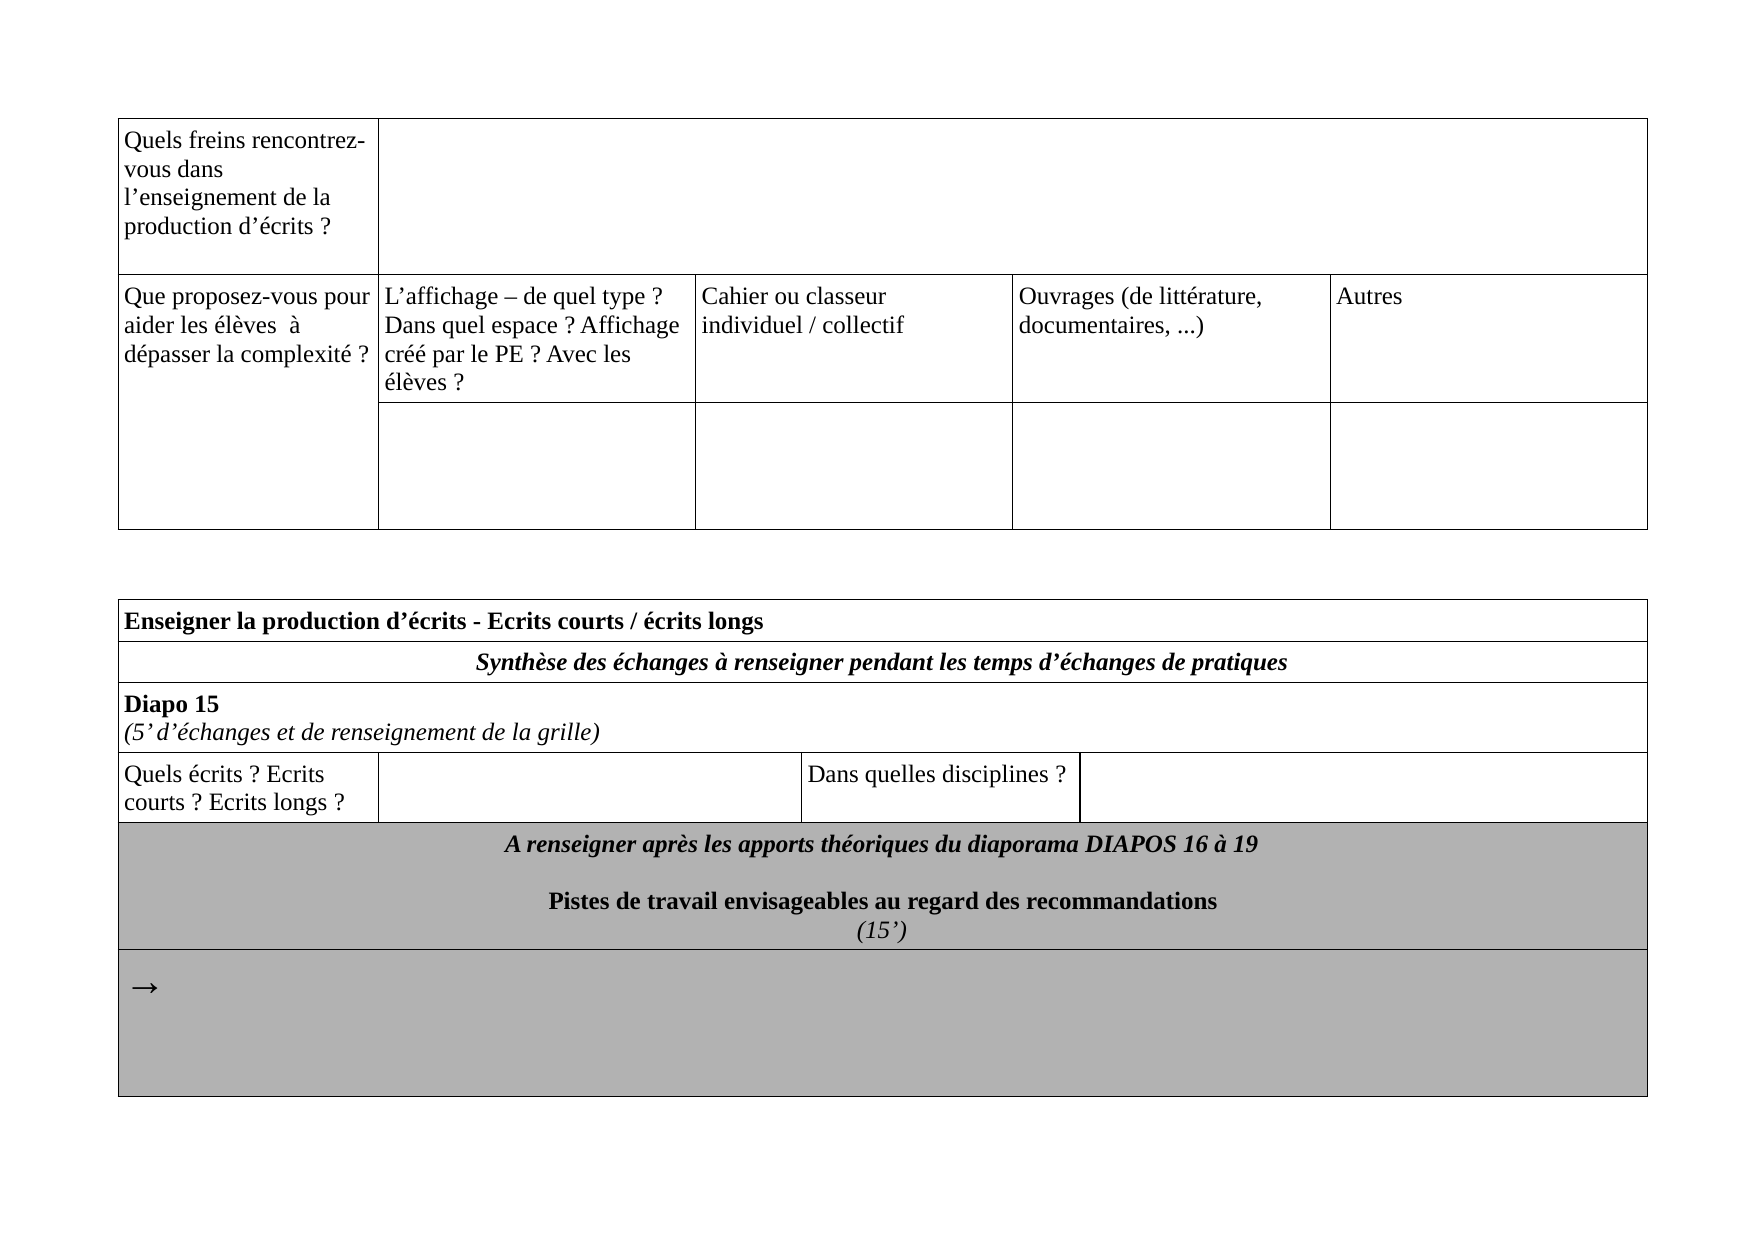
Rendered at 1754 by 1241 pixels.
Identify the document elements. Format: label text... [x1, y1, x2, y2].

table_cell A renseigner après les apports théoriques du diaporama DIAPOS 16 à 19 Pistes de travail envisageables au regard des recommandations (15’) [119, 823, 1647, 949]
table_cell [1013, 403, 1330, 529]
table_cell Quels freins rencontrez-vous dans l’enseignement de la production d’écrits ? [119, 119, 378, 274]
table_cell [1081, 753, 1647, 822]
table_cell [1331, 403, 1647, 529]
table_cell [379, 119, 1647, 274]
table_cell [379, 530, 1648, 599]
table_cell Que proposez-vous pour aider les élèves à dépasser la complexité ? [119, 275, 378, 529]
table_cell Enseigner la production d’écrits - Ecrits courts / écrits longs [119, 600, 1647, 641]
table_cell Quels écrits ? Ecrits courts ? Ecrits longs ? [119, 753, 378, 822]
table_cell [379, 403, 695, 529]
table_cell Cahier ou classeur individuel / collectif [696, 275, 1012, 402]
table_cell Ouvrages (de littérature, documentaires, ...) [1013, 275, 1330, 402]
table_cell → [119, 950, 1647, 1096]
table_cell Synthèse des échanges à renseigner pendant les temps d’échanges de pratiques [119, 642, 1647, 682]
table_cell Autres [1331, 275, 1647, 402]
table_cell Dans quelles disciplines ? [802, 753, 1079, 822]
table_cell [379, 753, 801, 822]
table_cell L’affichage – de quel type ? Dans quel espace ? Affichage créé par le PE ? Avec les élèves ? [379, 275, 695, 402]
table_cell Diapo 15 (5’ d’échanges et de renseignement de la grille) [119, 683, 1647, 752]
table_cell [696, 403, 1012, 529]
table_cell [118, 530, 378, 599]
